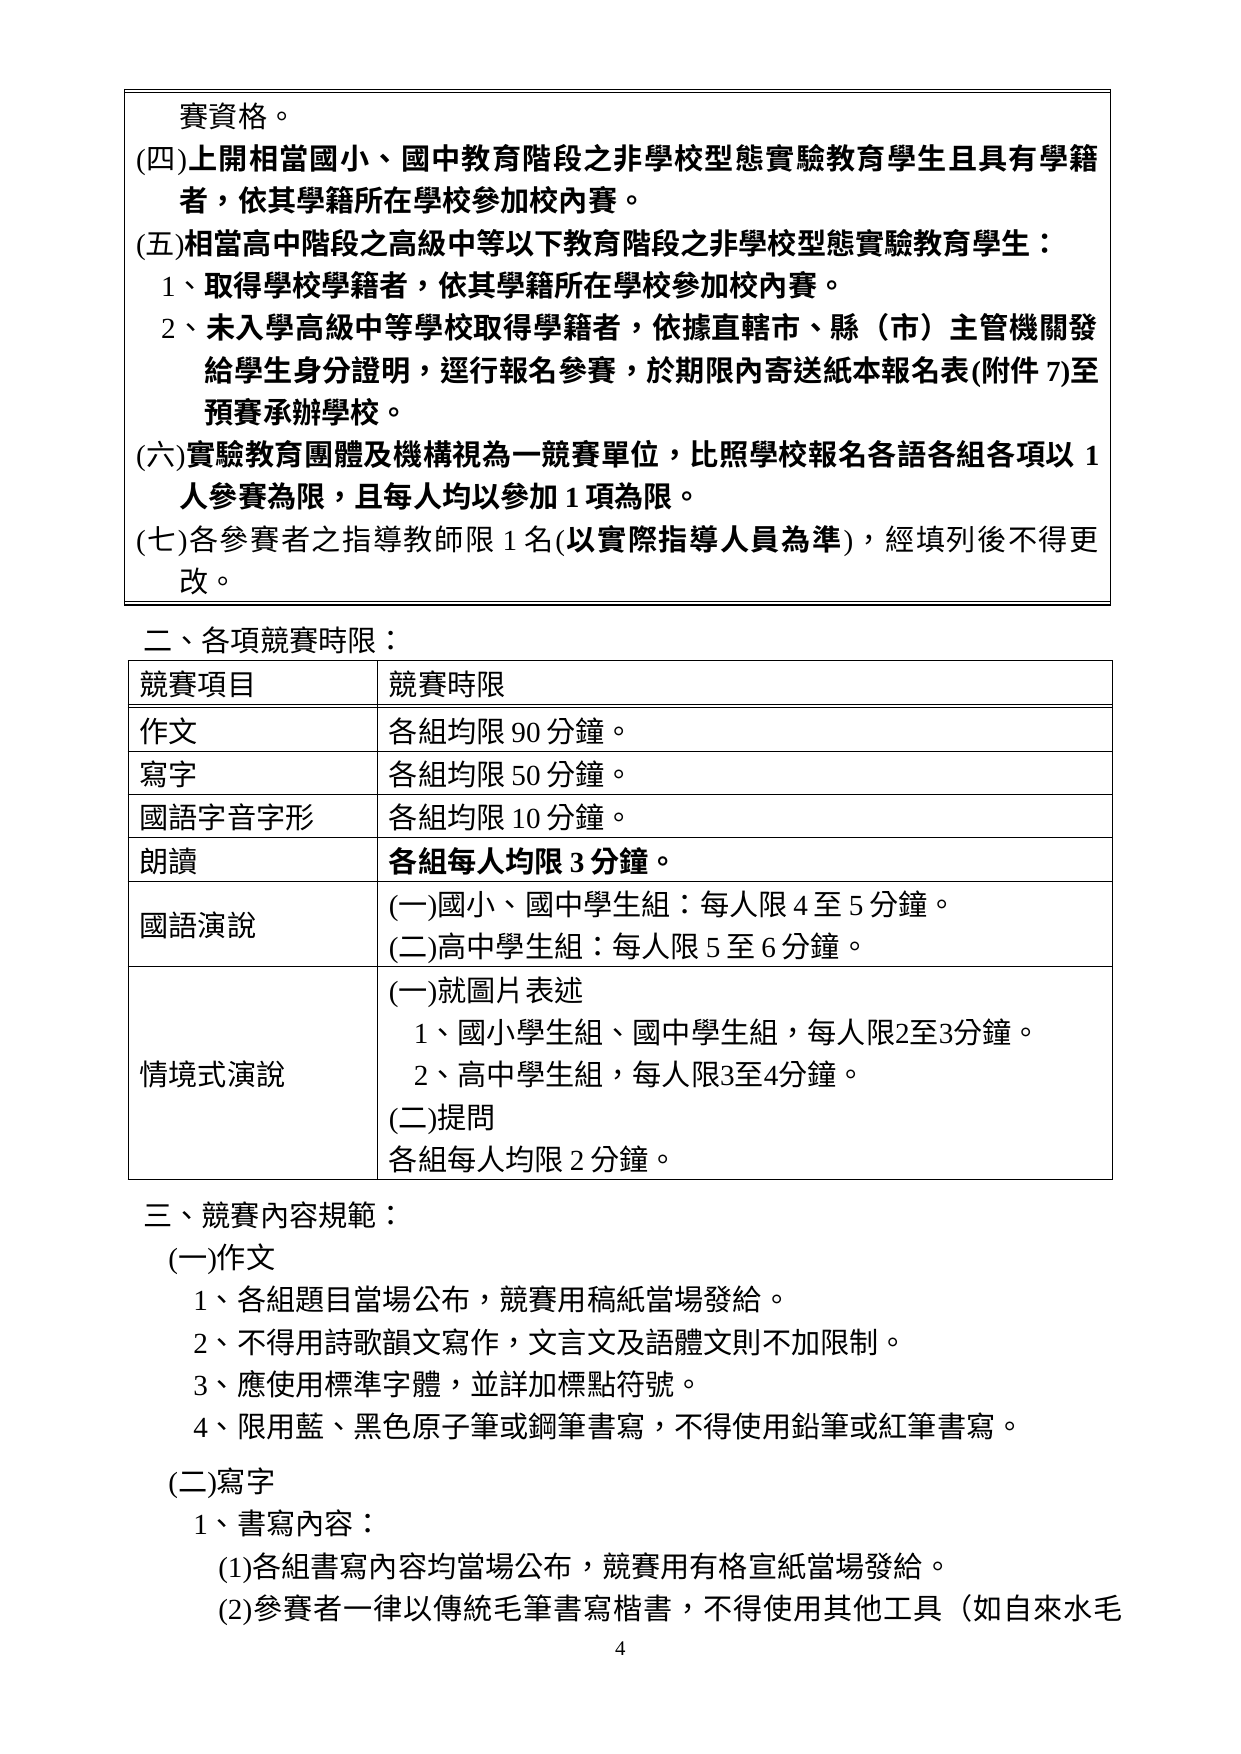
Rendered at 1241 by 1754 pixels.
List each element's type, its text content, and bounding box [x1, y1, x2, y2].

table_cell (一)國小、國中學生組：每人限4至5分鐘。 (二)高中學生組：每人限5至6分鐘。 [378, 882, 1112, 966]
text 三、競賽內容規範： [143, 1192, 1122, 1234]
table_cell (一)就圖片表述 1、國小學生組、國中學生組，每人限2至3分鐘。 2、高中學生組，每人限3至4分鐘。 (二)提問 各組每人均限2分鐘。 [378, 967, 1112, 1179]
table_cell 各組均限10分鐘。 [378, 795, 1112, 837]
table_cell 情境式演說 [129, 967, 377, 1179]
text (2)參賽者一律以傳統毛筆書寫楷書，不得使用其他工具（如自來水毛 [218, 1585, 1122, 1628]
table_cell 各組均限90分鐘。 [378, 708, 1112, 751]
text 1、各組題目當場公布，競賽用稿紙當場發給。 [193, 1277, 1122, 1319]
table_cell 國語字音字形 [129, 795, 377, 837]
text 二、各項競賽時限： [143, 618, 1122, 660]
table_cell 各組均限50分鐘。 [378, 752, 1112, 794]
table_cell 國語演說 [129, 882, 377, 966]
table_header 競賽項目 [129, 661, 377, 704]
table_cell 各組每人均限3分鐘。 [378, 838, 1112, 881]
table_cell 朗讀 [129, 838, 377, 881]
text (二)寫字 [168, 1458, 1122, 1501]
text 4、限用藍、黑色原子筆或鋼筆書寫，不得使用鉛筆或紅筆書寫。 [193, 1404, 1122, 1446]
table_cell 寫字 [129, 752, 377, 794]
text 1、書寫內容： [193, 1501, 1122, 1543]
table_header 競賽時限 [378, 661, 1112, 704]
table_cell [1111, 89, 1116, 601]
text (1)各組書寫內容均當場公布，競賽用有格宣紙當場發給。 [218, 1543, 1122, 1585]
table_cell 賽資格。 (四)上開相當國小、國中教育階段之非學校型態實驗教育學生且具有學籍者，依其學籍所在學校參加校內賽。 (五)相當高中階段之高級中等以下教育階段之非學校型態實驗教育學生： 1、取得學校學籍者，依其學籍所在學校參加校內賽。 2、未入學高級中等學校取得學籍者，依據直轄市、縣（市）主管機關發給學生身分證明，逕行報名參賽，於期限內寄送紙本報名表(附件7)至預賽承辦學校。 (六)實驗教育團體及機構視為一競賽單位，比照學校報名各語各組各項以1人參賽為限，且每人均以參加1項為限。 (七)各參賽者之指導教師限1名(以實際指導人員為準)，經填列後不得更改。 [125, 93, 1110, 601]
text (一)作文 [168, 1234, 1122, 1277]
table_cell 作文 [129, 708, 377, 751]
text 2、不得用詩歌韻文寫作，文言文及語體文則不加限制。 [193, 1319, 1122, 1361]
text 3、應使用標準字體，並詳加標點符號。 [193, 1361, 1122, 1404]
